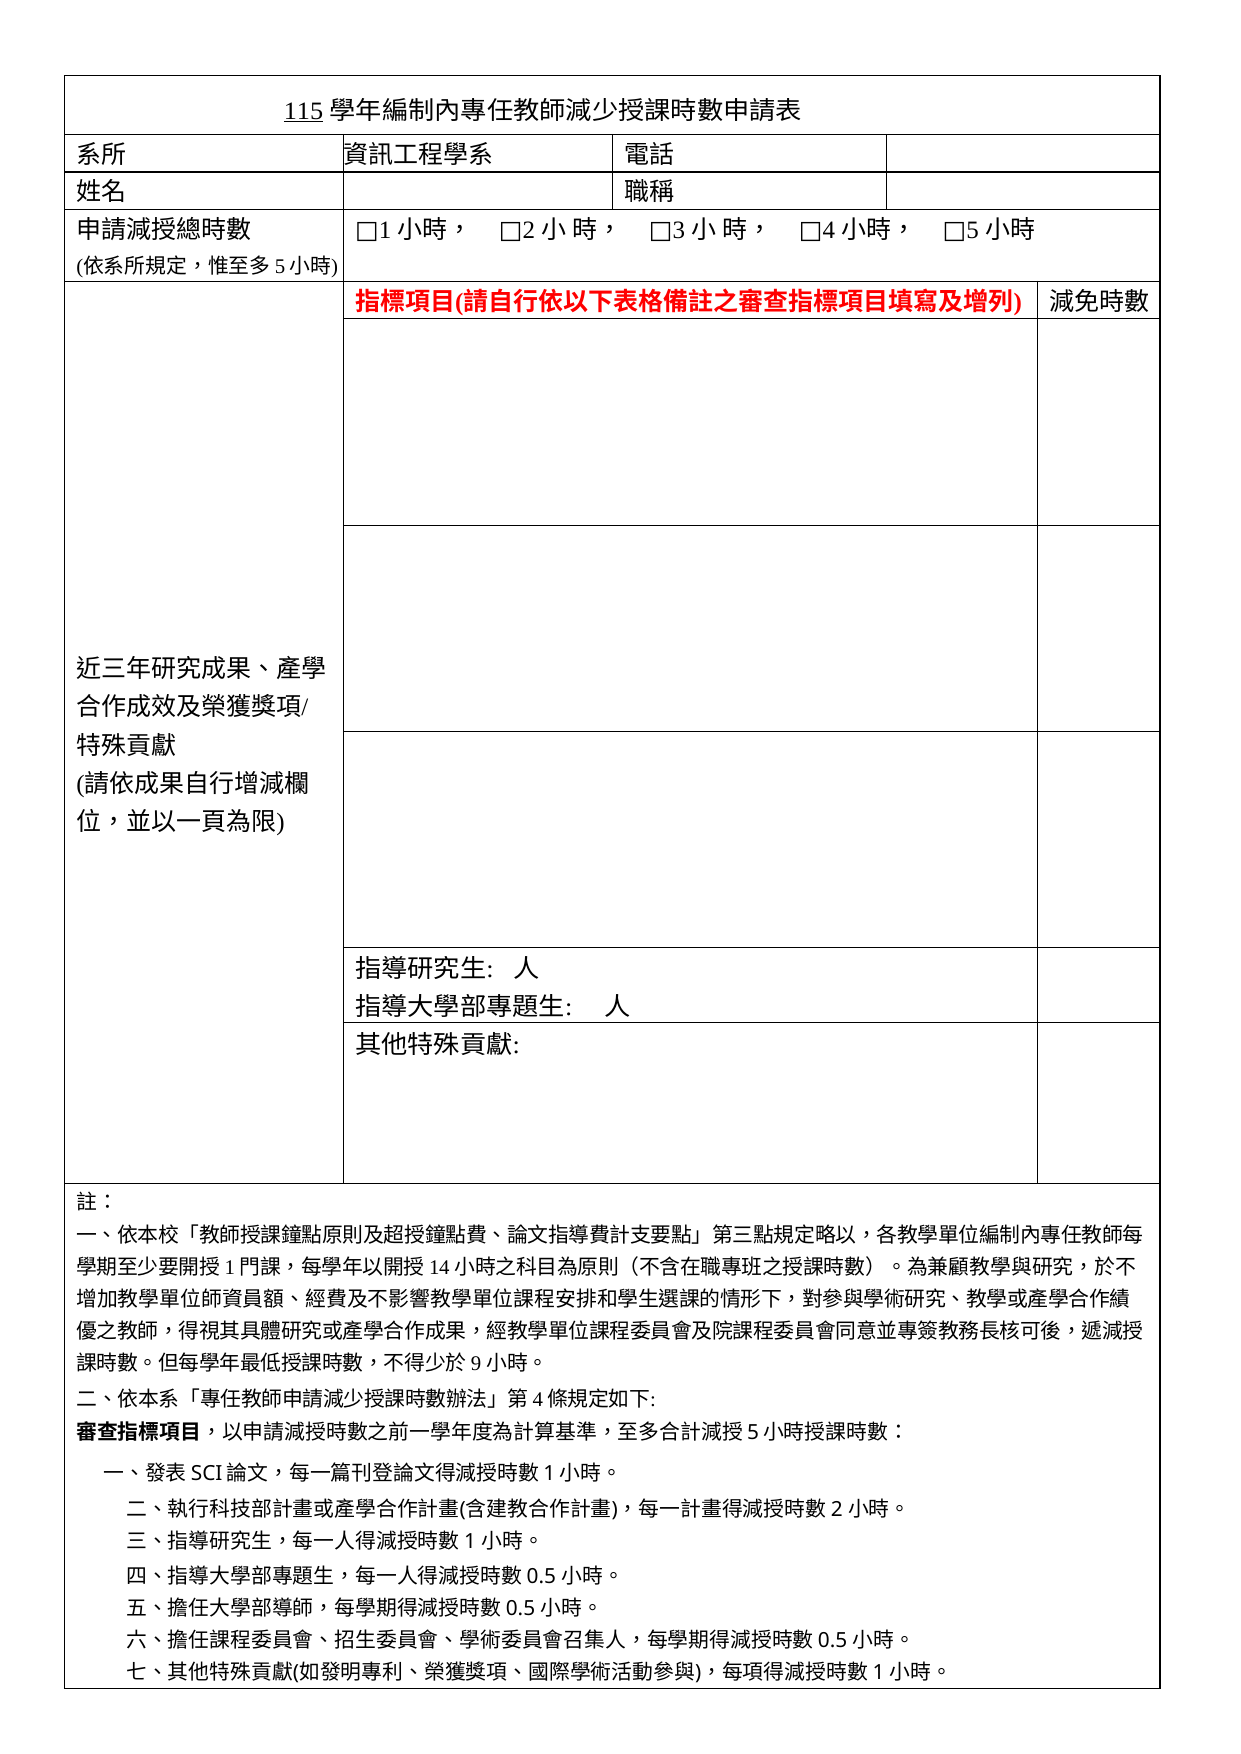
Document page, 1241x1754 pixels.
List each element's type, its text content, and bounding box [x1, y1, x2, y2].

table_header 115 學年編制內專任教師減少授課時數申請表 [65, 76, 1159, 134]
table_cell 指標項目(請自行依以下表格備註之審查指標項目填寫及增列) [344, 282, 1037, 318]
table_cell [344, 319, 1037, 525]
table_cell [887, 173, 1159, 209]
table_cell 職稱 [613, 173, 886, 209]
table_cell 其他特殊貢獻: [344, 1023, 1037, 1183]
table_cell 姓名 [65, 173, 343, 209]
table_cell [1038, 732, 1159, 947]
table_cell 減免時數 [1038, 282, 1159, 318]
table_cell [1038, 526, 1159, 731]
table_cell [1038, 1023, 1159, 1183]
table_cell 近三年研究成果、產學合作成效及榮獲獎項/ 特殊貢獻 (請依成果自行增減欄位，並以一頁為限) [65, 282, 343, 1183]
table_cell [1038, 948, 1159, 1022]
table_cell [887, 135, 1159, 171]
table_cell 註： 一、依本校「教師授課鐘點原則及超授鐘點費、論文指導費計支要點」第三點規定略以，各教學單位編制內專任教師每學期至少要開授 1 門課，每學年以開授 14 小時之科目為原則（不含在職專班之授課時數）。為兼顧教學與研究，於不增加教學單位師資員額、經費及不影響教學單位課程安排和學生選課的情形下，對參與學術研究、教學或產學合作績優之教師，得視其具體研究或產學合作成果，經教學單位課程委員會及院課程委員會同意並專簽教務長核可後，遞減授課時數。但每學年最低授課時數，不得少於 9 小時。 二、依本系「專任教師申請減少授課時數辦法」第4條規定如下: 審查指標項目，以申請減授時數之前一學年度為計算基準，至多合計減授5小時授課時數： 一、發表SCI論文，每一篇刊登論文得減授時數1小時。 二、執行科技部計畫或產學合作計畫(含建教合作計畫)，每一計畫得減授時數 2 小時。 三、指導研究生，每一人得減授時數 1 小時。 四、指導大學部專題生，每一人得減授時數 0.5 小時。 五、擔任大學部導師，每學期得減授時數 0.5 小時。 六、擔任課程委員會、招生委員會、學術委員會召集人，每學期得減授時數0.5 小時。 七、其他特殊貢獻(如發明專利、榮獲獎項、國際學術活動參與)，每項得減授時數 1 小時。 [65, 1184, 1159, 1688]
table_cell 指導研究生: 人 指導大學部專題生: 人 [344, 948, 1037, 1022]
table_cell 申請減授總時數 (依系所規定，惟至多5小時) [65, 210, 343, 281]
table_cell 電話 [613, 135, 886, 171]
table_cell [344, 526, 1037, 731]
table_cell [1038, 319, 1159, 525]
table_cell 資訊工程學系 [344, 135, 612, 171]
table_cell [344, 732, 1037, 947]
table_cell □1 小時， □2 小 時， □3 小 時， □4 小時， □5 小時 [344, 210, 1159, 281]
table_cell 系所 [65, 135, 343, 171]
table_cell [344, 173, 612, 209]
